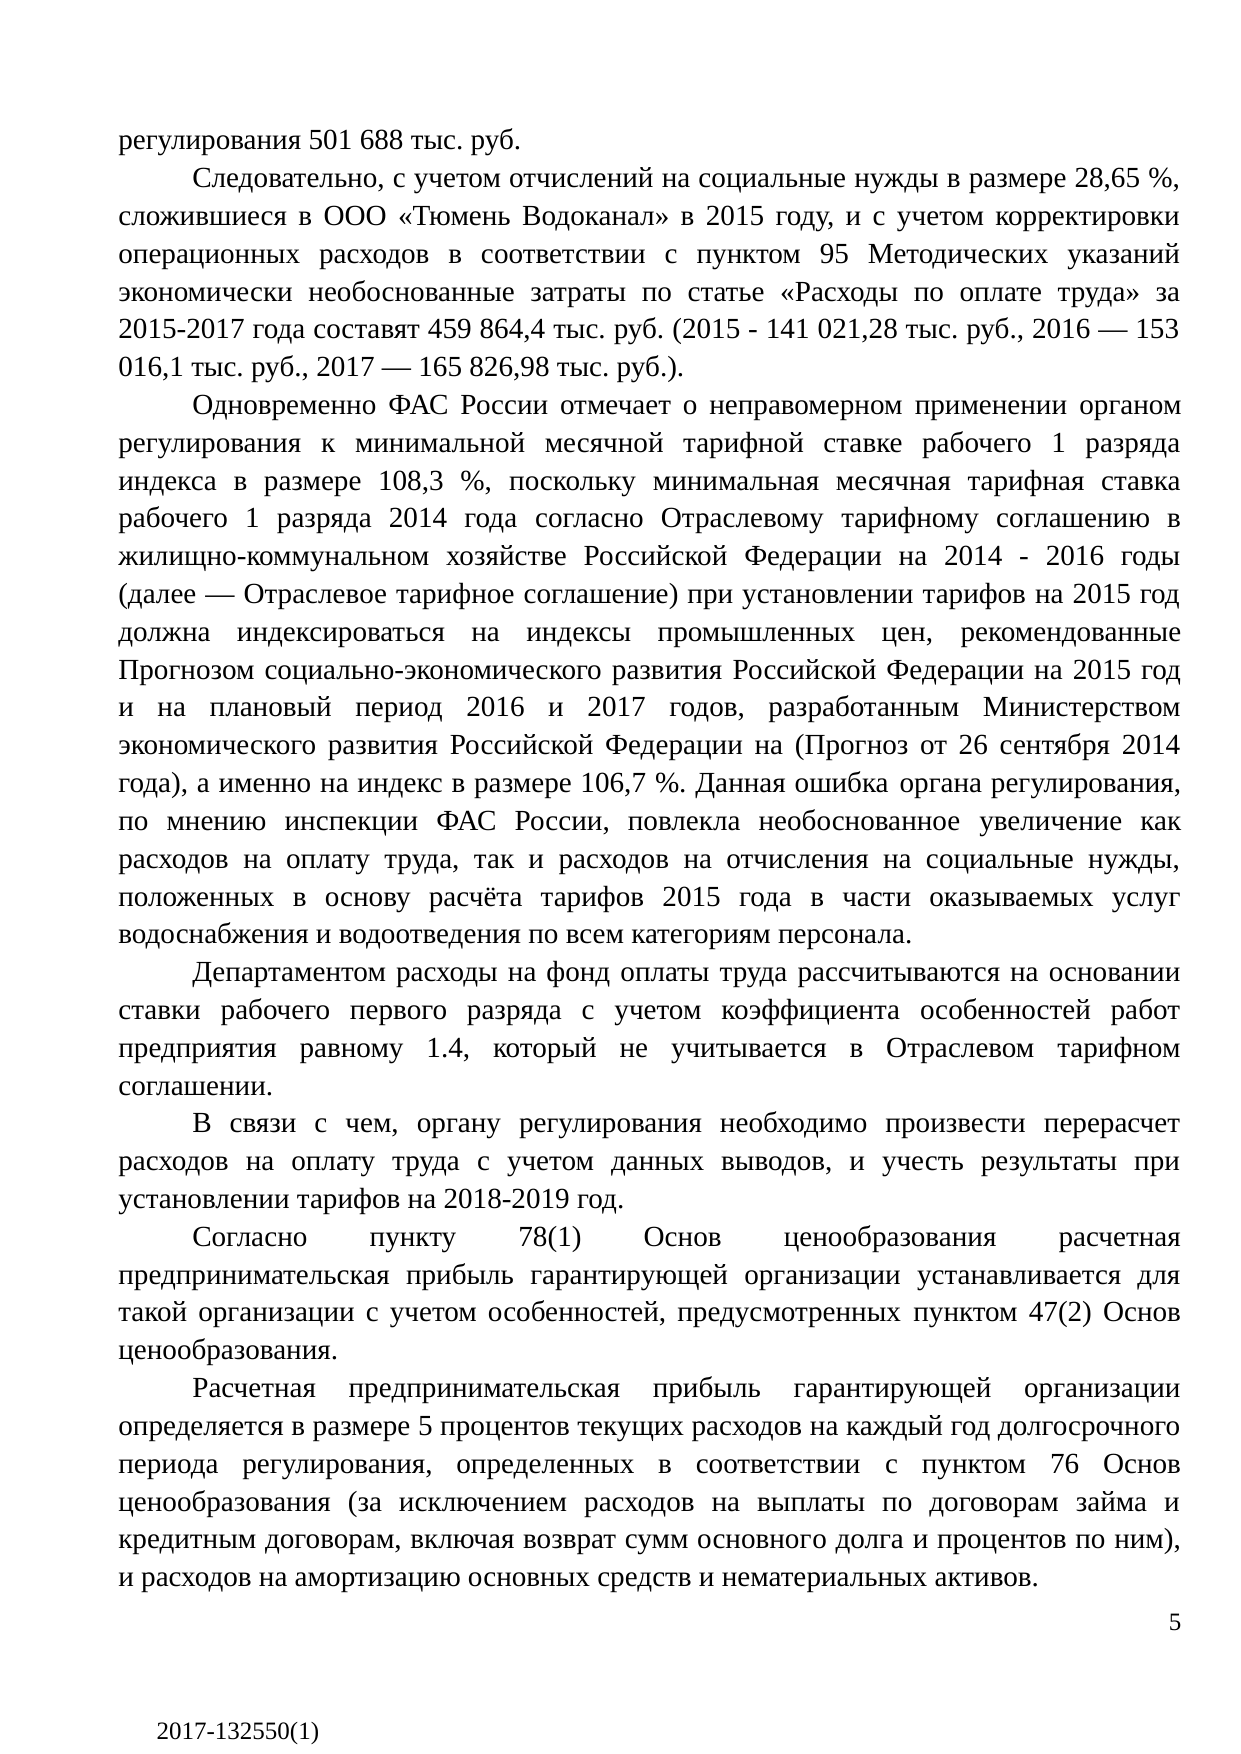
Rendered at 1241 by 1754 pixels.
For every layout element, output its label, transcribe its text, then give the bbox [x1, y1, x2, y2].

text В связи с чем, органу регулирования необходимо произвести перерасчет расходов на оплату труда с учетом данных выводов, и учесть результаты при установлении тарифов на 2018-2019 год. [118, 1101, 1181, 1215]
text Одновременно ФАС России отмечает о неправомерном применении органом регулирования к минимальной месячной тарифной ставке рабочего 1 разряда индекса в размере 108,3 %, поскольку минимальная месячная тарифная ставка рабочего 1 разряда 2014 года согласно Отраслевому тарифному соглашению в жилищно-коммунальном хозяйстве Российской Федерации на 2014 - 2016 годы (далее — Отраслевое тарифное соглашение) при установлении тарифов на 2015 год должна индексироваться на индексы промышленных цен, рекомендованные Прогнозом социально-экономического развития Российской Федерации на 2015 год и на плановый период 2016 и 2017 годов, разработанным Министерством экономического развития Российской Федерации на (Прогноз от 26 сентября 2014 года), а именно на индекс в размере 106,7 %. Данная ошибка органа регулирования, по мнению инспекции ФАС России, повлекла необоснованное увеличение как расходов на оплату труда, так и расходов на отчисления на социальные нужды, положенных в основу расчёта тарифов 2015 года в части оказываемых услуг водоснабжения и водоотведения по всем категориям персонала. [118, 383, 1181, 950]
text Следовательно, с учетом отчислений на социальные нужды в размере 28,65 %, сложившиеся в ООО «Тюмень Водоканал» в 2015 году, и с учетом корректировки операционных расходов в соответствии с пунктом 95 Методических указаний экономически необоснованные затраты по статье «Расходы по оплате труда» за 2015-2017 года составят 459 864,4 тыс. руб. (2015 - 141 021,28 тыс. руб., 2016 — 153 016,1 тыс. руб., 2017 — 165 826,98 тыс. руб.). [118, 156, 1181, 383]
text Департаментом расходы на фонд оплаты труда рассчитываются на основании ставки рабочего первого разряда с учетом коэффициента особенностей работ предприятия равному 1.4, который не учитывается в Отраслевом тарифном соглашении. [118, 950, 1181, 1101]
text Расчетная предпринимательская прибыль гарантирующей организации определяется в размере 5 процентов текущих расходов на каждый год долгосрочного периода регулирования, определенных в соответствии с пунктом 76 Основ ценообразования (за исключением расходов на выплаты по договорам займа и кредитным договорам, включая возврат сумм основного долга и процентов по ним), и расходов на амортизацию основных средств и нематериальных активов. [118, 1366, 1181, 1593]
text Согласно пункту 78(1) Основ ценообразования расчетная предпринимательская прибыль гарантирующей организации устанавливается для такой организации с учетом особенностей, предусмотренных пунктом 47(2) Основ ценообразования. [118, 1215, 1181, 1366]
text регулирования 501 688 тыс. руб. [118, 118, 1181, 156]
